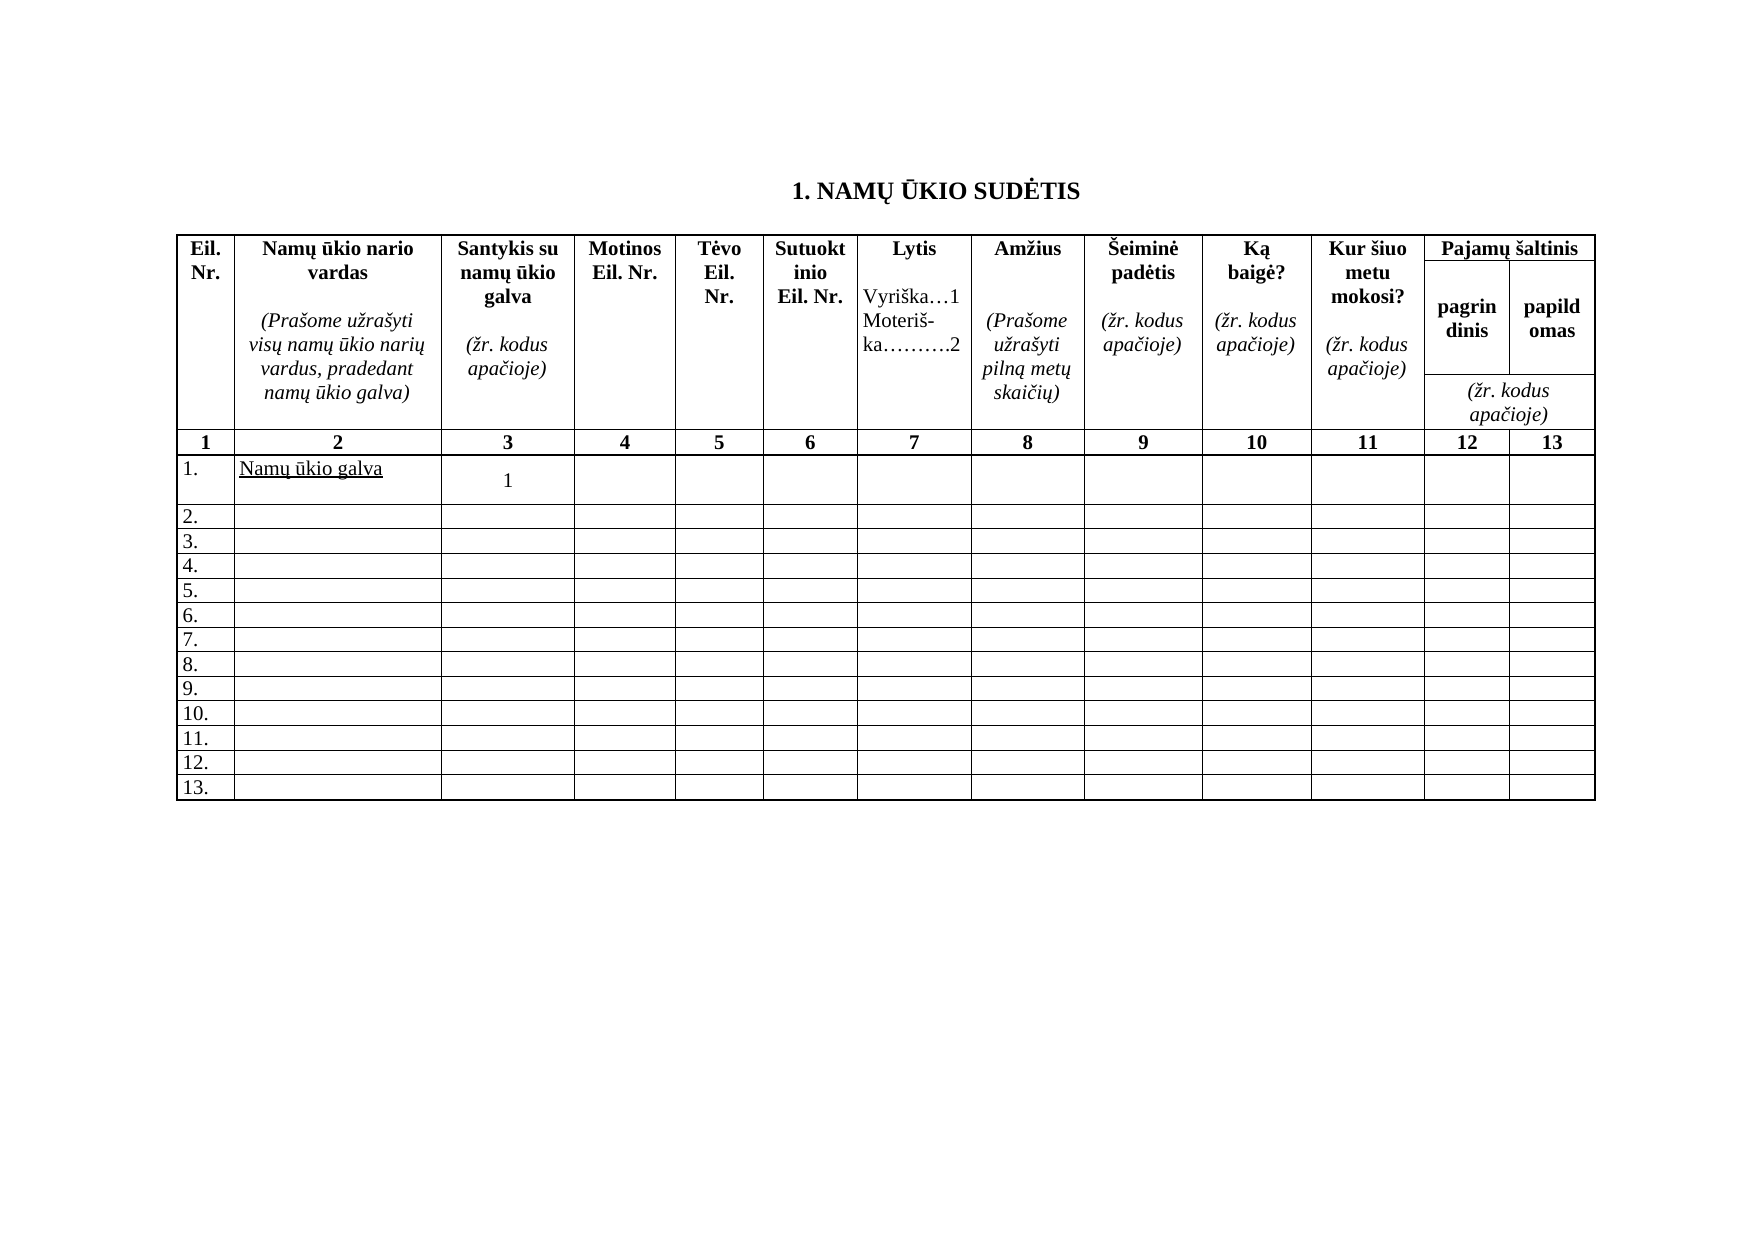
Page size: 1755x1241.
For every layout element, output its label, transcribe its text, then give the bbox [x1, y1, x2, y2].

table_cell [858, 529, 971, 553]
table_cell 9. [178, 677, 234, 700]
table_cell [972, 456, 1084, 504]
table_cell [1510, 652, 1594, 676]
table_cell [1510, 701, 1594, 725]
table_cell [442, 652, 574, 676]
table_cell 3 [442, 430, 574, 454]
table_cell [858, 775, 971, 799]
table_cell [858, 554, 971, 577]
table_cell [858, 751, 971, 774]
table_header Tėvo Eil. Nr. [676, 236, 763, 428]
table_cell [442, 554, 574, 577]
table_cell [1425, 775, 1509, 799]
table_header Kur šiuo metu mokosi? (žr. kodus apačioje) [1312, 236, 1424, 428]
table_header Namų ūkio nario vardas (Prašome užrašyti visų namų ūkio narių vardus, pradedant namų ūkio galva) [235, 236, 441, 428]
table_cell papildomas [1510, 261, 1594, 374]
table_cell (žr. kodus apačioje) [1425, 375, 1594, 428]
table_cell 12 [1425, 430, 1509, 454]
table_cell pagrindinis [1425, 261, 1509, 374]
table_cell [676, 726, 763, 749]
table_cell [972, 628, 1084, 651]
table_cell [575, 579, 675, 602]
table_cell [676, 529, 763, 553]
table_cell [972, 505, 1084, 528]
table_cell 6. [178, 603, 234, 627]
table_cell [858, 726, 971, 749]
table_cell [1425, 677, 1509, 700]
table_cell 1 [178, 430, 234, 454]
table_cell 8. [178, 652, 234, 676]
table_cell [235, 775, 441, 799]
table_cell [972, 652, 1084, 676]
table_cell [235, 628, 441, 651]
table_cell [1425, 554, 1509, 577]
table_cell 5 [676, 430, 763, 454]
table_cell [764, 456, 857, 504]
table_cell [575, 603, 675, 627]
table_cell 13. [178, 775, 234, 799]
table_cell [442, 628, 574, 651]
table_cell [1510, 751, 1594, 774]
table_cell [1425, 701, 1509, 725]
table_cell [1425, 456, 1509, 504]
table_cell [764, 603, 857, 627]
table_cell [1510, 505, 1594, 528]
table_cell [972, 603, 1084, 627]
table_cell [1203, 751, 1311, 774]
table_cell [1312, 628, 1424, 651]
table_cell [764, 529, 857, 553]
table_cell [235, 603, 441, 627]
table_cell [676, 775, 763, 799]
table_cell 6 [764, 430, 857, 454]
table_cell [1510, 603, 1594, 627]
table_cell [858, 652, 971, 676]
table_cell [1312, 505, 1424, 528]
table_cell [235, 652, 441, 676]
table_cell [858, 677, 971, 700]
table_cell [676, 652, 763, 676]
table_cell [1085, 726, 1202, 749]
table_cell [235, 701, 441, 725]
table_cell [1425, 652, 1509, 676]
table_cell [1203, 652, 1311, 676]
table_cell [858, 456, 971, 504]
text 1. NAMŲ ŪKIO SUDĖTIS [177, 176, 1695, 205]
table_cell 7. [178, 628, 234, 651]
table_cell [442, 726, 574, 749]
table_cell [1510, 554, 1594, 577]
table_cell [764, 726, 857, 749]
table_cell [676, 701, 763, 725]
table_cell [1312, 603, 1424, 627]
table_cell [764, 554, 857, 577]
table_cell [575, 701, 675, 725]
table_cell 13 [1510, 430, 1594, 454]
table_cell [972, 579, 1084, 602]
table_cell [764, 701, 857, 725]
table_cell [972, 775, 1084, 799]
table_cell [858, 701, 971, 725]
table_cell [764, 775, 857, 799]
table_cell [972, 554, 1084, 577]
table_cell [442, 677, 574, 700]
table_cell [1085, 652, 1202, 676]
table_cell [1085, 529, 1202, 553]
table_header Eil. Nr. [178, 236, 234, 428]
table_cell [1312, 726, 1424, 749]
table_cell [1510, 579, 1594, 602]
table_cell [1510, 775, 1594, 799]
table_cell [235, 529, 441, 553]
table_cell [764, 677, 857, 700]
table_header Lytis Vyriška…1 Moteriš-ka……….2 [858, 236, 971, 428]
table_header Motinos Eil. Nr. [575, 236, 675, 428]
table_cell [676, 456, 763, 504]
table_cell [1312, 701, 1424, 725]
table_cell [676, 603, 763, 627]
table_cell [1203, 677, 1311, 700]
table_cell [235, 751, 441, 774]
table_cell [676, 677, 763, 700]
table_cell 4. [178, 554, 234, 577]
table_cell [676, 628, 763, 651]
table_cell [972, 751, 1084, 774]
table_cell [442, 579, 574, 602]
table_cell 11 [1312, 430, 1424, 454]
table_cell [575, 652, 675, 676]
table_cell [1425, 505, 1509, 528]
table_cell [1203, 505, 1311, 528]
table_cell [1085, 701, 1202, 725]
table_cell [1425, 726, 1509, 749]
table_cell [442, 529, 574, 553]
table_cell [1425, 579, 1509, 602]
table_cell [1085, 628, 1202, 651]
table_cell 1 [442, 456, 574, 504]
table_cell [1312, 579, 1424, 602]
table_cell [575, 505, 675, 528]
table_cell [235, 677, 441, 700]
table_cell [972, 701, 1084, 725]
table_cell [1203, 579, 1311, 602]
table_cell 3. [178, 529, 234, 553]
table_cell [1510, 726, 1594, 749]
table_cell 9 [1085, 430, 1202, 454]
table_cell [575, 628, 675, 651]
table_cell [972, 726, 1084, 749]
table_cell [1085, 603, 1202, 627]
table_cell [1085, 456, 1202, 504]
table_cell [575, 751, 675, 774]
table_cell [1203, 603, 1311, 627]
table_cell [1085, 677, 1202, 700]
table_cell [1425, 603, 1509, 627]
table_cell [764, 628, 857, 651]
table_cell [1425, 529, 1509, 553]
table_cell [1203, 456, 1311, 504]
table_cell [1510, 529, 1594, 553]
table_cell [235, 579, 441, 602]
table_cell [972, 529, 1084, 553]
table_cell [1312, 677, 1424, 700]
table_cell [1312, 652, 1424, 676]
table_cell [1203, 554, 1311, 577]
table_cell [235, 505, 441, 528]
table_cell [442, 701, 574, 725]
table_cell [858, 628, 971, 651]
table_cell [575, 775, 675, 799]
table_cell [764, 505, 857, 528]
table_cell 2. [178, 505, 234, 528]
table_cell 11. [178, 726, 234, 749]
table_cell [676, 751, 763, 774]
table_cell [1425, 751, 1509, 774]
table_cell [676, 579, 763, 602]
table_cell [1085, 505, 1202, 528]
table_cell [858, 505, 971, 528]
table_cell [676, 554, 763, 577]
table_header Santykis su namų ūkio galva (žr. kodus apačioje) [442, 236, 574, 428]
table_cell [858, 603, 971, 627]
table_cell 5. [178, 579, 234, 602]
table_cell [1312, 529, 1424, 553]
table_cell [1203, 726, 1311, 749]
table_header Sutuoktinio Eil. Nr. [764, 236, 857, 428]
table_cell 7 [858, 430, 971, 454]
table_cell [1203, 775, 1311, 799]
table_cell [575, 456, 675, 504]
table_cell Namų ūkio galva [235, 456, 441, 504]
table_cell [676, 505, 763, 528]
table_cell [764, 751, 857, 774]
table_cell [1510, 677, 1594, 700]
table_cell [1425, 628, 1509, 651]
table_cell [1312, 775, 1424, 799]
table_cell [1312, 456, 1424, 504]
table_cell [575, 529, 675, 553]
table_cell [1085, 579, 1202, 602]
table_cell [442, 603, 574, 627]
table_header Šeiminė padėtis (žr. kodus apačioje) [1085, 236, 1202, 428]
table_cell [442, 775, 574, 799]
table_cell [1203, 628, 1311, 651]
table_cell [1203, 529, 1311, 553]
table_cell [1085, 775, 1202, 799]
table_cell [764, 652, 857, 676]
table_cell [575, 726, 675, 749]
table_cell [442, 505, 574, 528]
table_cell [1085, 554, 1202, 577]
table_cell 10 [1203, 430, 1311, 454]
table_cell [972, 677, 1084, 700]
table_header Amžius (Prašome užrašyti pilną metų skaičių) [972, 236, 1084, 428]
table_cell [1510, 628, 1594, 651]
table_cell [235, 554, 441, 577]
table_header Ką baigė? (žr. kodus apačioje) [1203, 236, 1311, 428]
table_cell [1085, 751, 1202, 774]
table_cell 1. [178, 456, 234, 504]
table_cell [764, 579, 857, 602]
table_cell 8 [972, 430, 1084, 454]
table_header Pajamų šaltinis [1425, 236, 1594, 260]
table_cell [1312, 554, 1424, 577]
table_cell 4 [575, 430, 675, 454]
table_cell 10. [178, 701, 234, 725]
table_cell 2 [235, 430, 441, 454]
table_cell [575, 677, 675, 700]
table_cell [1312, 751, 1424, 774]
table_cell [442, 751, 574, 774]
table_cell [575, 554, 675, 577]
table_cell 12. [178, 751, 234, 774]
table_cell [1510, 456, 1594, 504]
table_cell [858, 579, 971, 602]
table_cell [1203, 701, 1311, 725]
table_cell [235, 726, 441, 749]
